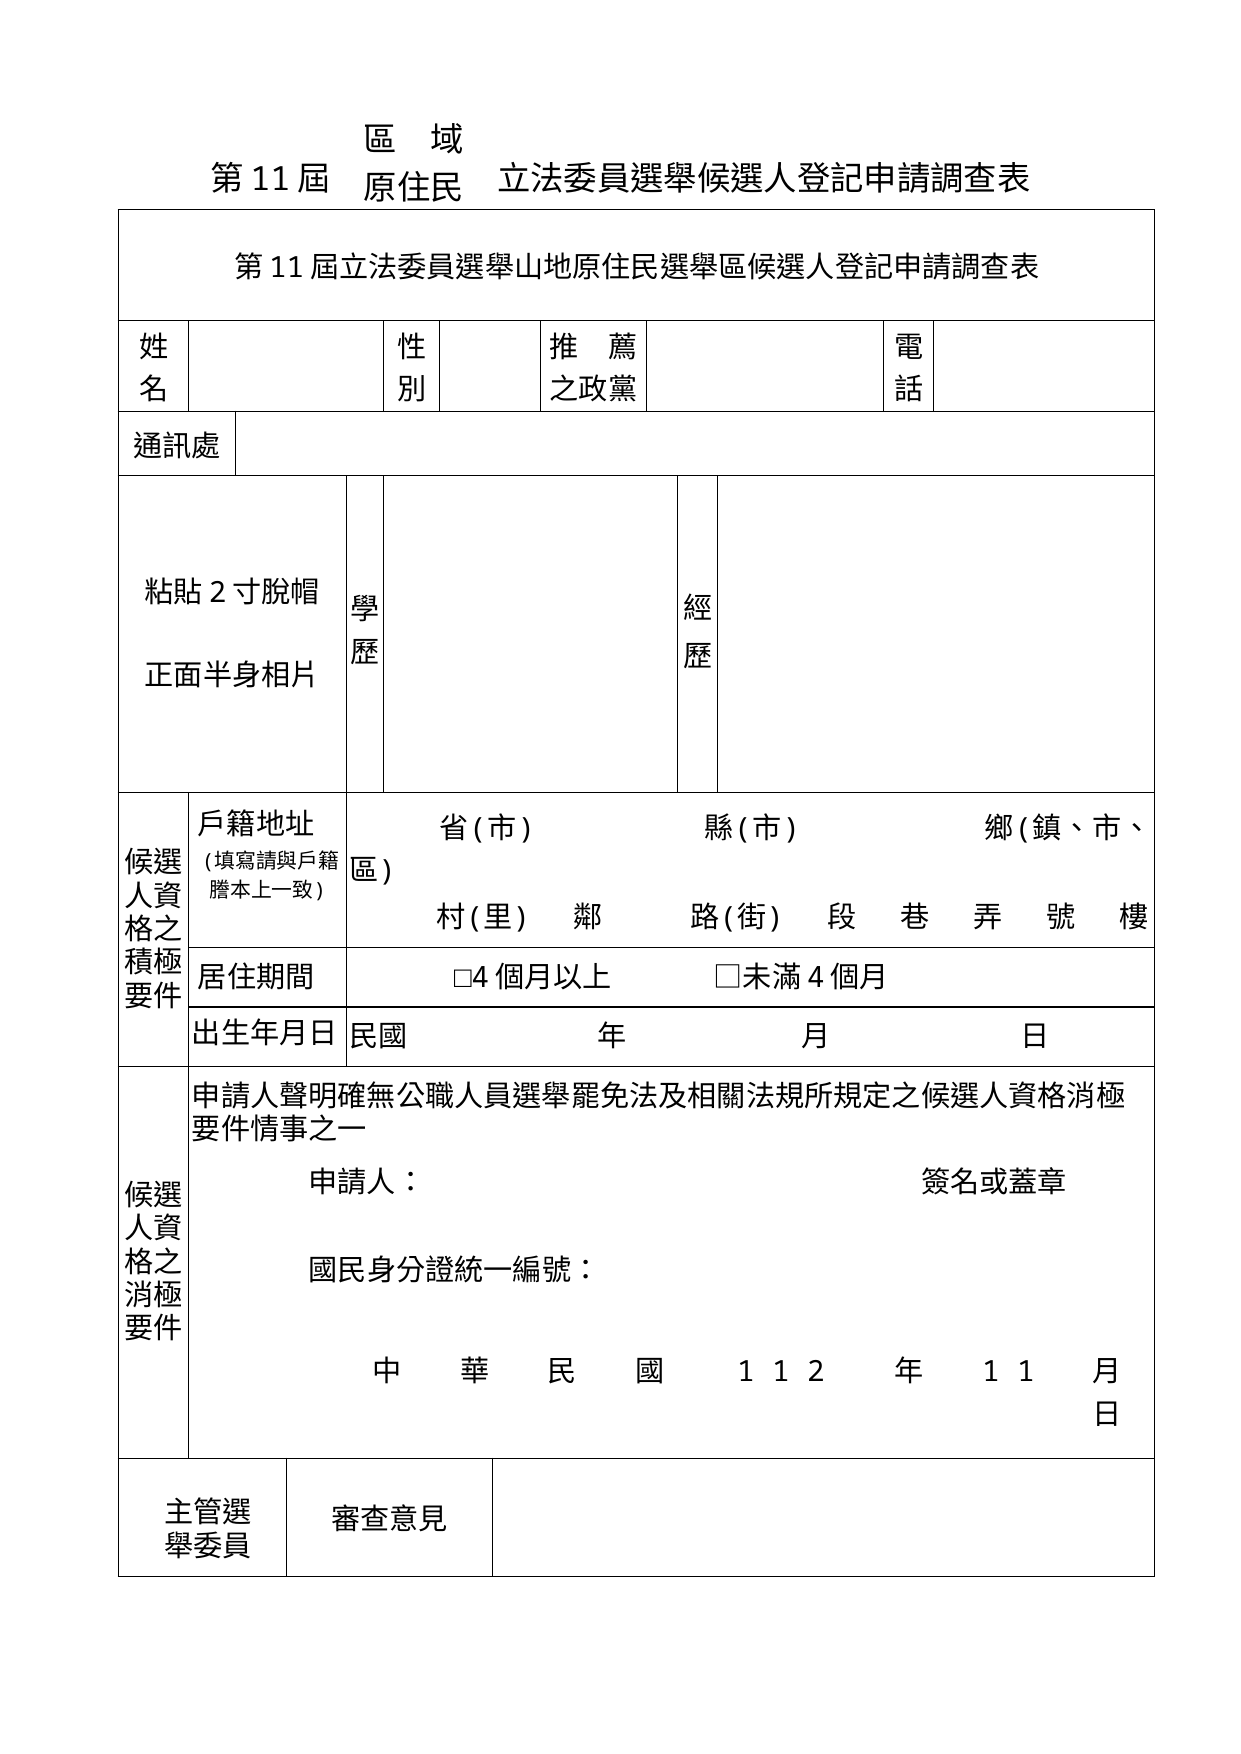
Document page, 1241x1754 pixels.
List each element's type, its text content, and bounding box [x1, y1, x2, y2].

table_cell 推 薦 之政黨 [541, 321, 646, 411]
table_cell [440, 321, 540, 411]
table_cell 民國 年 月 日 [347, 1008, 1154, 1066]
table_cell [647, 321, 883, 411]
text 第11屆 區 域原住民 立法委員選舉候選人登記申請調查表 [118, 113, 1122, 209]
table_cell 主管選舉委員 [119, 1459, 286, 1576]
table_cell 省(市) 縣(市) 鄉(鎮、市、區) 村(里) 鄰 路(街) 段 巷 弄 號 樓 [347, 793, 1154, 947]
table_cell [236, 412, 1154, 475]
table_cell 候選 人資 格之 消極 要件 [119, 1067, 188, 1457]
table_cell 經歷 [678, 476, 717, 792]
table_cell [493, 1459, 1154, 1576]
table_cell 候選 人資 格之 積極 要件 [119, 793, 188, 1066]
table_cell [934, 321, 1154, 411]
table_cell [718, 476, 1154, 792]
table_cell 姓 名 [119, 321, 188, 411]
table_cell 性 別 [384, 321, 439, 411]
table_header 第11屆立法委員選舉山地原住民選舉區候選人登記申請調查表 [119, 210, 1154, 320]
table_cell 學歷 [347, 476, 383, 792]
table_cell [189, 321, 383, 411]
table_cell 申請人聲明確無公職人員選舉罷免法及相關法規所規定之候選人資格消極要件情事之一 申請人： 簽名或蓋章 國民身分證統一編號： 中 華 民 國 1 1 2 年 1 1 月 日 [189, 1067, 1154, 1457]
table_cell 粘貼2寸脫帽 正面半身相片 [119, 476, 346, 792]
table_cell 電 話 [884, 321, 933, 411]
table_cell 出生年月日 [189, 1008, 346, 1066]
table_cell 戶籍地址 (填寫請與戶籍謄本上一致) [189, 793, 346, 947]
table_cell 審查意見 [287, 1459, 492, 1576]
table_cell [384, 476, 677, 792]
table_cell 居住期間 [189, 948, 346, 1006]
table_cell □4個月以上 □未滿4個月 [347, 948, 1154, 1006]
table_cell 通訊處 [119, 412, 235, 475]
